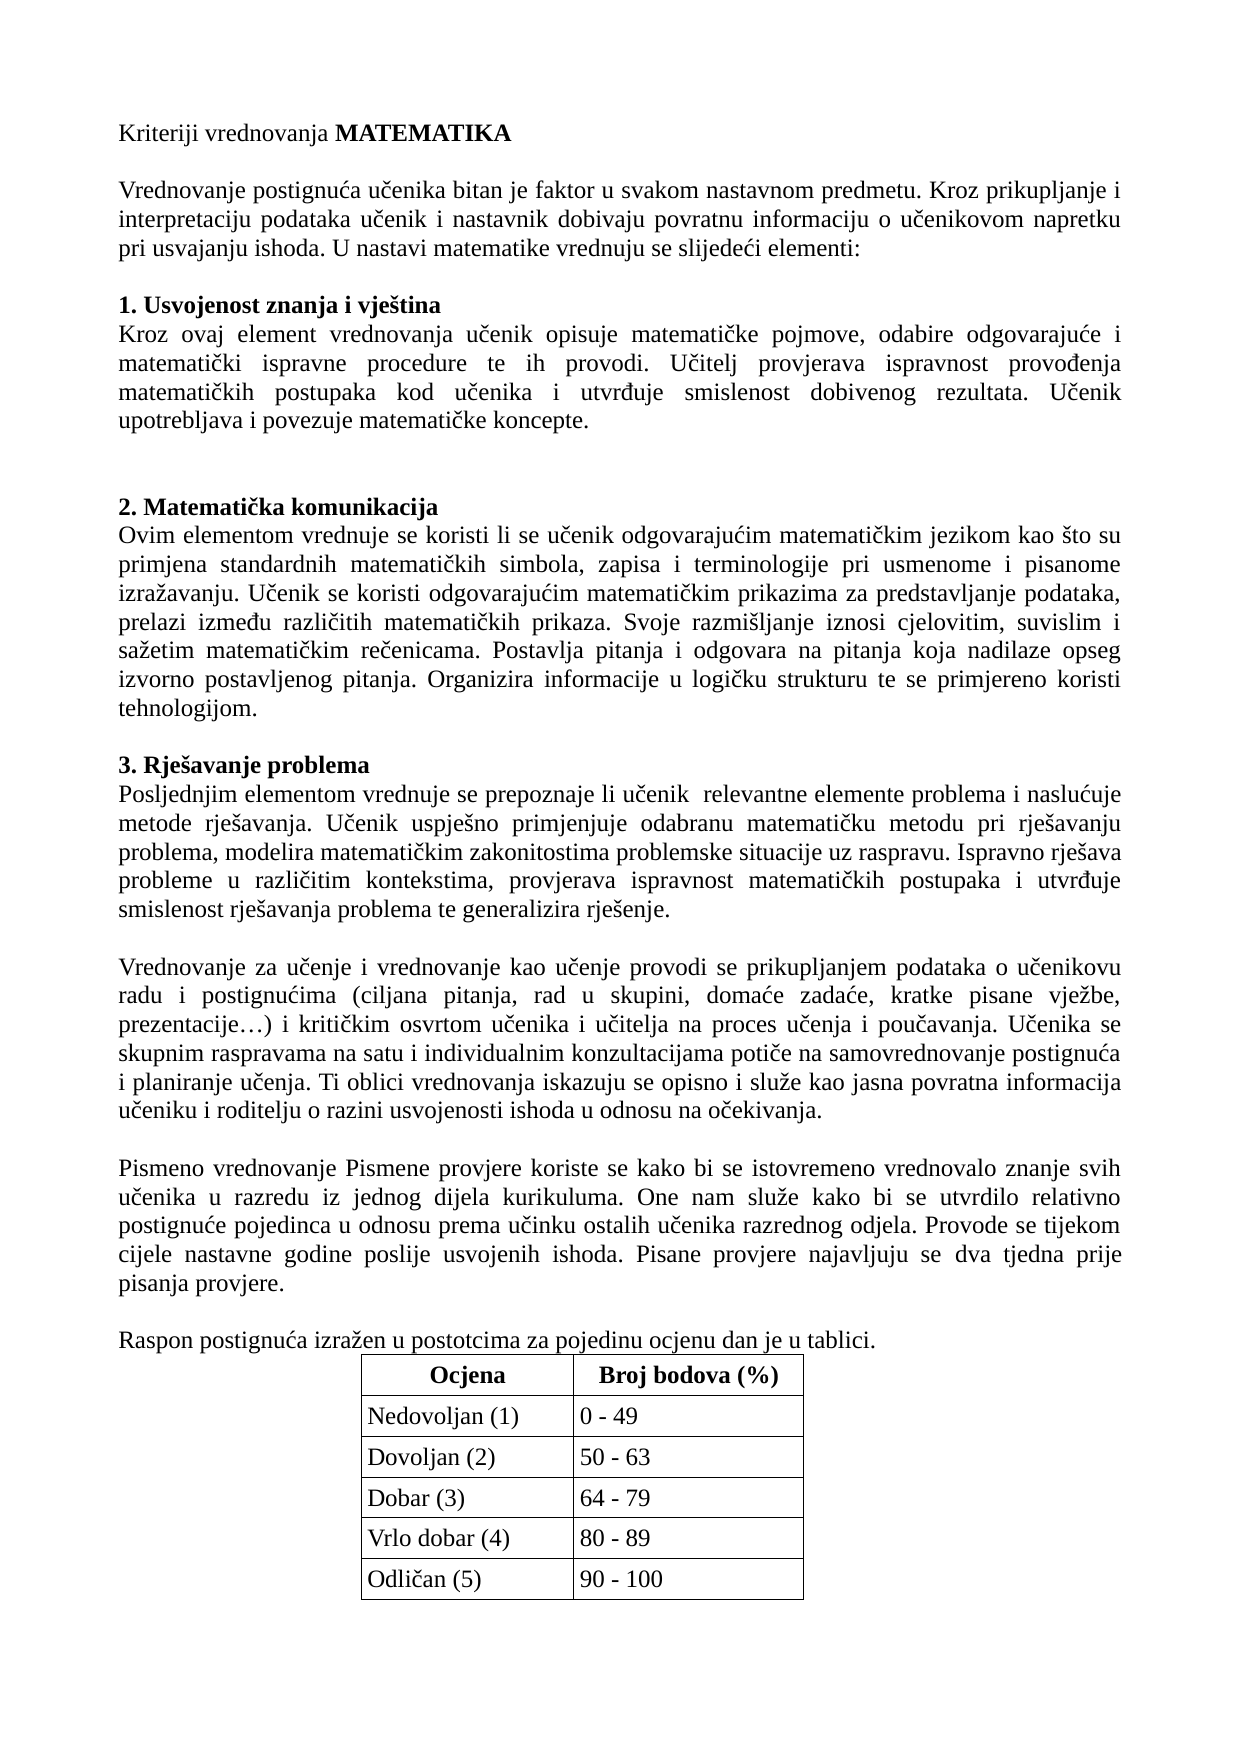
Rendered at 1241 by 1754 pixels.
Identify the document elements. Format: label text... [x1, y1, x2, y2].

text 3. Rješavanje problema [118, 751, 1122, 779]
table_cell 80 - 89 [574, 1518, 803, 1558]
table_cell Odličan (5) [362, 1559, 573, 1599]
table_header Ocjena [362, 1355, 573, 1395]
text Vrednovanje postignuća učenika bitan je faktor u svakom nastavnom predmetu. Kroz prikupljanje i interpretaciju podataka učenik i nastavnik dobivaju povratnu informaciju o učenikovom napretku pri usvajanju ishoda. U nastavi matematike vrednuju se slijedeći elementi: [118, 176, 1122, 262]
table_cell Dovoljan (2) [362, 1437, 573, 1477]
table_cell Nedovoljan (1) [362, 1396, 573, 1436]
table_header Broj bodova (%) [574, 1355, 803, 1395]
table_cell 50 - 63 [574, 1437, 803, 1477]
table_cell 0 - 49 [574, 1396, 803, 1436]
text Raspon postignuća izražen u postotcima za pojedinu ocjenu dan je u tablici. [118, 1326, 1122, 1354]
table_cell 64 - 79 [574, 1478, 803, 1517]
text Kroz ovaj element vrednovanja učenik opisuje matematičke pojmove, odabire odgovarajuće i matematički ispravne procedure te ih provodi. Učitelj provjerava ispravnost provođenja matematičkih postupaka kod učenika i utvrđuje smislenost dobivenog rezultata. Učenik upotrebljava i povezuje matematičke koncepte. [118, 319, 1122, 434]
text Ovim elementom vrednuje se koristi li se učenik odgovarajućim matematičkim jezikom kao što su primjena standardnih matematičkih simbola, zapisa i terminologije pri usmenome i pisanome izražavanju. Učenik se koristi odgovarajućim matematičkim prikazima za predstavljanje podataka, prelazi između različitih matematičkih prikaza. Svoje razmišljanje iznosi cjelovitim, suvislim i sažetim matematičkim rečenicama. Postavlja pitanja i odgovara na pitanja koja nadilaze opseg izvorno postavljenog pitanja. Organizira informacije u logičku strukturu te se primjereno koristi tehnologijom. [118, 521, 1122, 722]
text 1. Usvojenost znanja i vještina [118, 291, 1122, 319]
text 2. Matematička komunikacija [118, 492, 1122, 521]
table_cell 90 - 100 [574, 1559, 803, 1599]
text Vrednovanje za učenje i vrednovanje kao učenje provodi se prikupljanjem podataka o učenikovu radu i postignućima (ciljana pitanja, rad u skupini, domaće zadaće, kratke pisane vježbe, prezentacije…) i kritičkim osvrtom učenika i učitelja na proces učenja i poučavanja. Učenika se skupnim raspravama na satu i individualnim konzultacijama potiče na samovrednovanje postignuća i planiranje učenja. Ti oblici vrednovanja iskazuju se opisno i služe kao jasna povratna informacija učeniku i roditelju o razini usvojenosti ishoda u odnosu na očekivanja. [118, 952, 1122, 1124]
text Posljednjim elementom vrednuje se prepoznaje li učenik relevantne elemente problema i naslućuje metode rješavanja. Učenik uspješno primjenjuje odabranu matematičku metodu pri rješavanju problema, modelira matematičkim zakonitostima problemske situacije uz raspravu. Ispravno rješava probleme u različitim kontekstima, provjerava ispravnost matematičkih postupaka i utvrđuje smislenost rješavanja problema te generalizira rješenje. [118, 779, 1122, 923]
table_cell Dobar (3) [362, 1478, 573, 1517]
text Kriteriji vrednovanja MATEMATIKA [118, 118, 1122, 147]
table_cell Vrlo dobar (4) [362, 1518, 573, 1558]
text Pismeno vrednovanje Pismene provjere koriste se kako bi se istovremeno vrednovalo znanje svih učenika u razredu iz jednog dijela kurikuluma. One nam služe kako bi se utvrdilo relativno postignuće pojedinca u odnosu prema učinku ostalih učenika razrednog odjela. Provode se tijekom cijele nastavne godine poslije usvojenih ishoda. Pisane provjere najavljuju se dva tjedna prije pisanja provjere. [118, 1153, 1122, 1297]
